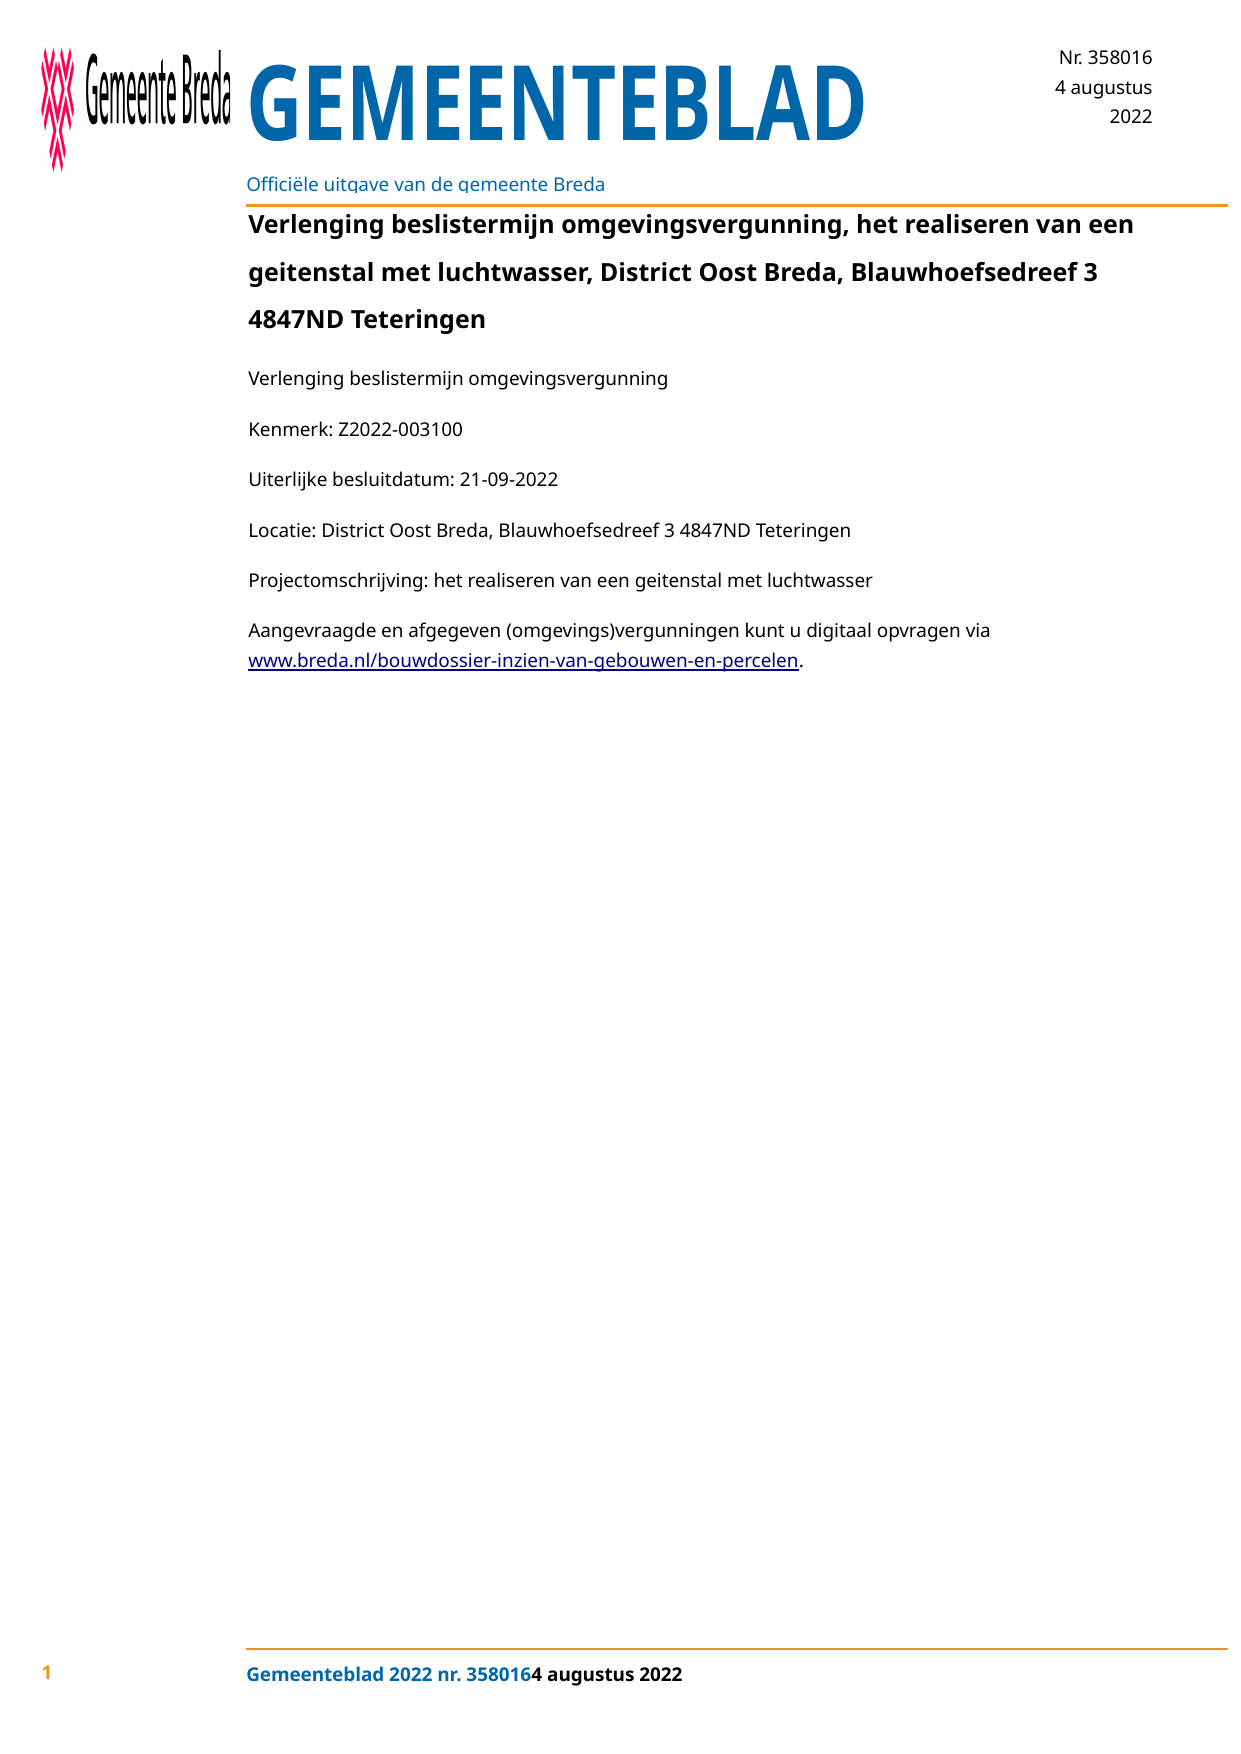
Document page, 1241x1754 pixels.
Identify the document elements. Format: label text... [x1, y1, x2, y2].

text Verlenging beslistermijn omgevingsvergunning [248, 366, 1152, 391]
text Kenmerk: Z2022-003100 [248, 416, 1152, 442]
text Verlenging beslistermijn omgevingsvergunning, het realiseren van een geitenstal met luchtwasser, District Oost Breda, Blauwhoefsedreef 3 4847ND Teteringen [248, 207, 1152, 336]
picture [41, 47, 231, 172]
text Projectomschrijving: het realiseren van een geitenstal met luchtwasser [248, 567, 1152, 593]
text Uiterlijke besluitdatum: 21-09-2022 [248, 466, 1152, 492]
text Aangevraagde en afgegeven (omgevings)vergunningen kunt u digitaal opvragen via www.breda.nl/bouwdossier-inzien-van-gebouwen-en-percelen. [248, 618, 1152, 673]
text Locatie: District Oost Breda, Blauwhoefsedreef 3 4847ND Teteringen [248, 517, 1152, 542]
